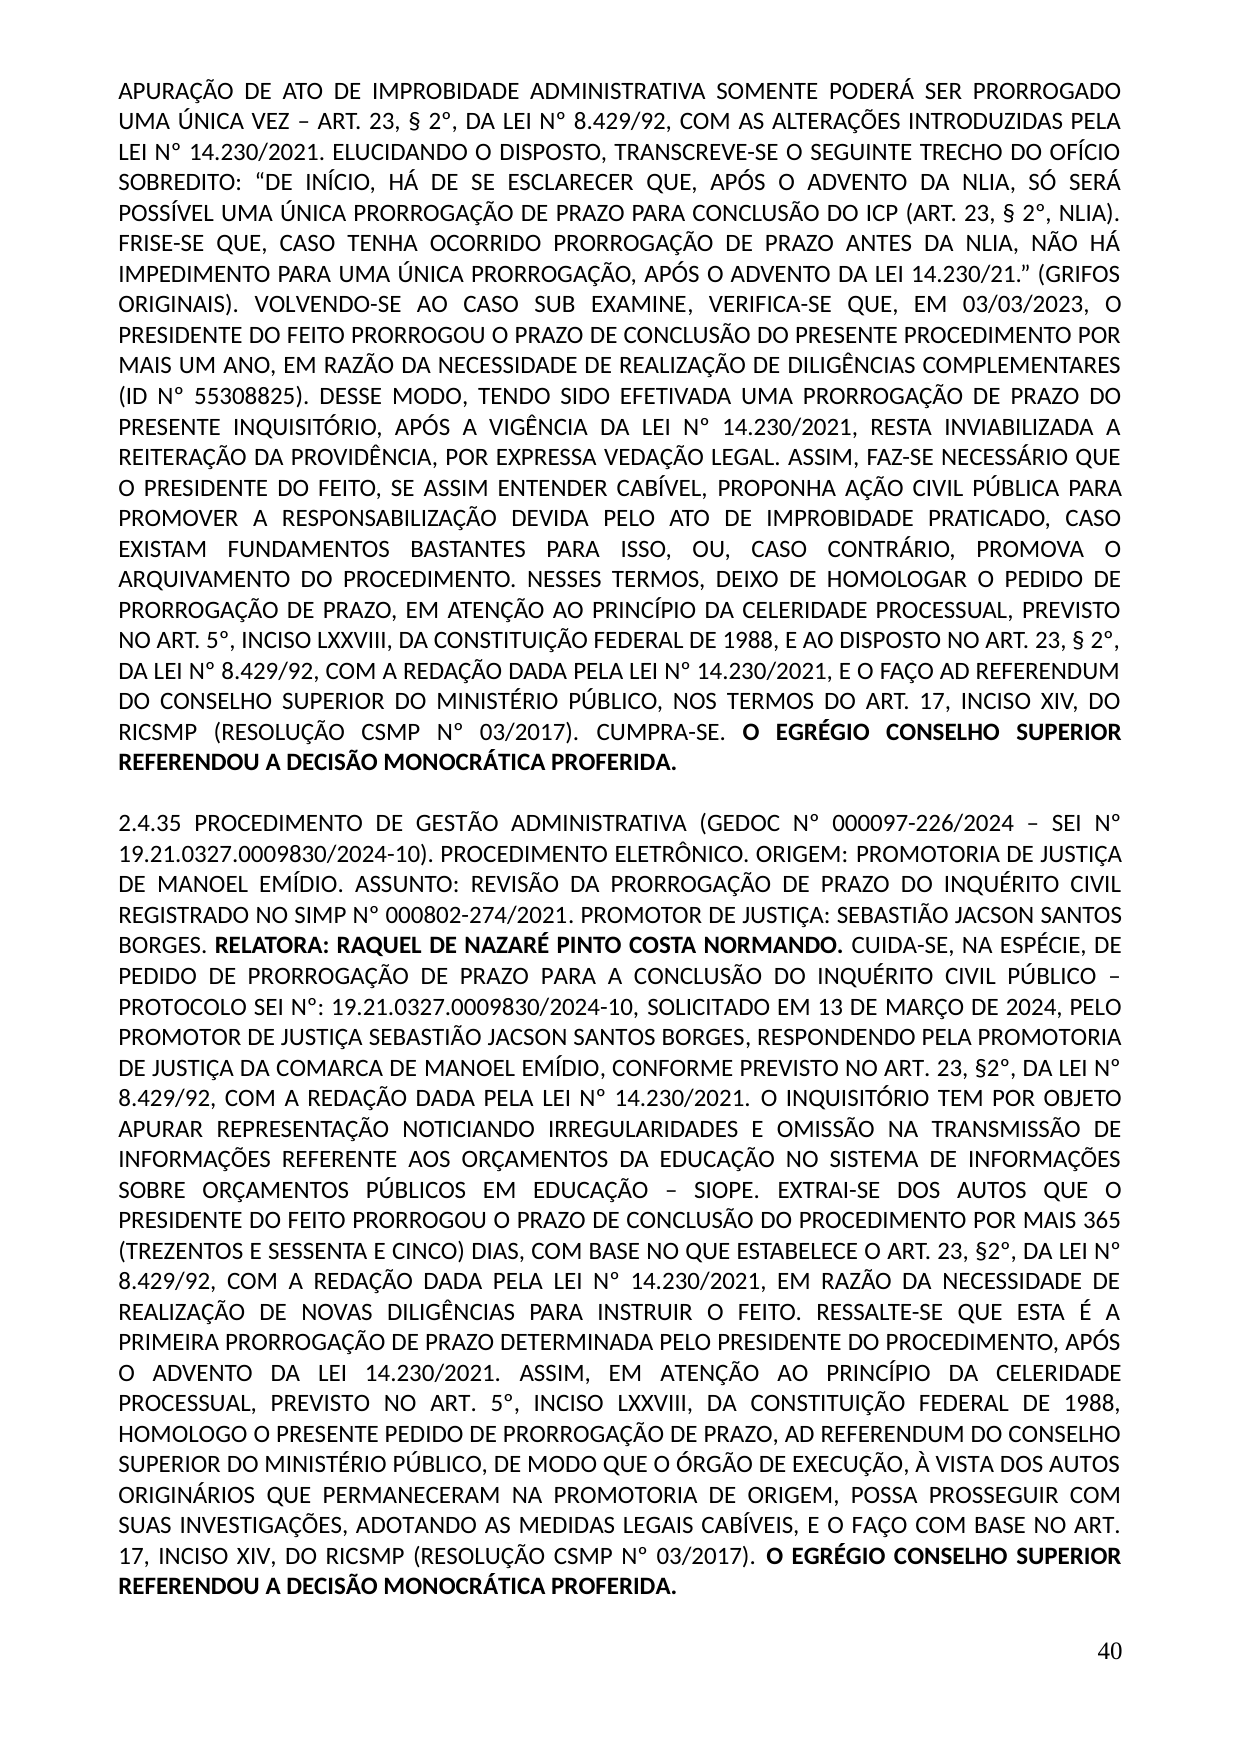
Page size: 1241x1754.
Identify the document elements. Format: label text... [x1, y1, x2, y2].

text APURAÇÃO DE ATO DE IMPROBIDADE ADMINISTRATIVA SOMENTE PODERÁ SER PRORROGADO UMA ÚNICA VEZ – ART. 23, § 2º, DA LEI Nº 8.429/92, COM AS ALTERAÇÕES INTRODUZIDAS PELA LEI Nº 14.230/2021. ELUCIDANDO O DISPOSTO, TRANSCREVE-SE O SEGUINTE TRECHO DO OFÍCIO SOBREDITO: “DE INÍCIO, HÁ DE SE ESCLARECER QUE, APÓS O ADVENTO DA NLIA, SÓ SERÁ POSSÍVEL UMA ÚNICA PRORROGAÇÃO DE PRAZO PARA CONCLUSÃO DO ICP (ART. 23, § 2º, NLIA). FRISE-SE QUE, CASO TENHA OCORRIDO PRORROGAÇÃO DE PRAZO ANTES DA NLIA, NÃO HÁ IMPEDIMENTO PARA UMA ÚNICA PRORROGAÇÃO, APÓS O ADVENTO DA LEI 14.230/21.” (GRIFOS ORIGINAIS). VOLVENDO-SE AO CASO SUB EXAMINE, VERIFICA-SE QUE, EM 03/03/2023, O PRESIDENTE DO FEITO PRORROGOU O PRAZO DE CONCLUSÃO DO PRESENTE PROCEDIMENTO POR MAIS UM ANO, EM RAZÃO DA NECESSIDADE DE REALIZAÇÃO DE DILIGÊNCIAS COMPLEMENTARES (ID Nº 55308825). DESSE MODO, TENDO SIDO EFETIVADA UMA PRORROGAÇÃO DE PRAZO DO PRESENTE INQUISITÓRIO, APÓS A VIGÊNCIA DA LEI Nº 14.230/2021, RESTA INVIABILIZADA A REITERAÇÃO DA PROVIDÊNCIA, POR EXPRESSA VEDAÇÃO LEGAL. ASSIM, FAZ-SE NECESSÁRIO QUE O PRESIDENTE DO FEITO, SE ASSIM ENTENDER CABÍVEL, PROPONHA AÇÃO CIVIL PÚBLICA PARA PROMOVER A RESPONSABILIZAÇÃO DEVIDA PELO ATO DE IMPROBIDADE PRATICADO, CASO EXISTAM FUNDAMENTOS BASTANTES PARA ISSO, OU, CASO CONTRÁRIO, PROMOVA O ARQUIVAMENTO DO PROCEDIMENTO. NESSES TERMOS, DEIXO DE HOMOLOGAR O PEDIDO DE PRORROGAÇÃO DE PRAZO, EM ATENÇÃO AO PRINCÍPIO DA CELERIDADE PROCESSUAL, PREVISTO NO ART. 5º, INCISO LXXVIII, DA CONSTITUIÇÃO FEDERAL DE 1988, E AO DISPOSTO NO ART. 23, § 2º, DA LEI Nº 8.429/92, COM A REDAÇÃO DADA PELA LEI Nº 14.230/2021, E O FAÇO AD REFERENDUM DO CONSELHO SUPERIOR DO MINISTÉRIO PÚBLICO, NOS TERMOS DO ART. 17, INCISO XIV, DO RICSMP (RESOLUÇÃO CSMP Nº 03/2017). CUMPRA-SE. O EGRÉGIO CONSELHO SUPERIOR REFERENDOU A DECISÃO MONOCRÁTICA PROFERIDA. [118, 75, 1122, 777]
text 2.4.35 PROCEDIMENTO DE GESTÃO ADMINISTRATIVA (GEDOC Nº 000097-226/2024 – SEI Nº 19.21.0327.0009830/2024-10). PROCEDIMENTO ELETRÔNICO. ORIGEM: PROMOTORIA DE JUSTIÇA DE MANOEL EMÍDIO. ASSUNTO: REVISÃO DA PRORROGAÇÃO DE PRAZO DO INQUÉRITO CIVIL REGISTRADO NO SIMP Nº 000802-274/2021. PROMOTOR DE JUSTIÇA: SEBASTIÃO JACSON SANTOS BORGES. RELATORA: RAQUEL DE NAZARÉ PINTO COSTA NORMANDO. CUIDA-SE, NA ESPÉCIE, DE PEDIDO DE PRORROGAÇÃO DE PRAZO PARA A CONCLUSÃO DO INQUÉRITO CIVIL PÚBLICO – PROTOCOLO SEI Nº: 19.21.0327.0009830/2024-10, SOLICITADO EM 13 DE MARÇO DE 2024, PELO PROMOTOR DE JUSTIÇA SEBASTIÃO JACSON SANTOS BORGES, RESPONDENDO PELA PROMOTORIA DE JUSTIÇA DA COMARCA DE MANOEL EMÍDIO, CONFORME PREVISTO NO ART. 23, §2º, DA LEI Nº 8.429/92, COM A REDAÇÃO DADA PELA LEI Nº 14.230/2021. O INQUISITÓRIO TEM POR OBJETO APURAR REPRESENTAÇÃO NOTICIANDO IRREGULARIDADES E OMISSÃO NA TRANSMISSÃO DE INFORMAÇÕES REFERENTE AOS ORÇAMENTOS DA EDUCAÇÃO NO SISTEMA DE INFORMAÇÕES SOBRE ORÇAMENTOS PÚBLICOS EM EDUCAÇÃO – SIOPE. EXTRAI-SE DOS AUTOS QUE O PRESIDENTE DO FEITO PRORROGOU O PRAZO DE CONCLUSÃO DO PROCEDIMENTO POR MAIS 365 (TREZENTOS E SESSENTA E CINCO) DIAS, COM BASE NO QUE ESTABELECE O ART. 23, §2º, DA LEI Nº 8.429/92, COM A REDAÇÃO DADA PELA LEI Nº 14.230/2021, EM RAZÃO DA NECESSIDADE DE REALIZAÇÃO DE NOVAS DILIGÊNCIAS PARA INSTRUIR O FEITO. RESSALTE-SE QUE ESTA É A PRIMEIRA PRORROGAÇÃO DE PRAZO DETERMINADA PELO PRESIDENTE DO PROCEDIMENTO, APÓS O ADVENTO DA LEI 14.230/2021. ASSIM, EM ATENÇÃO AO PRINCÍPIO DA CELERIDADE PROCESSUAL, PREVISTO NO ART. 5º, INCISO LXXVIII, DA CONSTITUIÇÃO FEDERAL DE 1988, HOMOLOGO O PRESENTE PEDIDO DE PRORROGAÇÃO DE PRAZO, AD REFERENDUM DO CONSELHO SUPERIOR DO MINISTÉRIO PÚBLICO, DE MODO QUE O ÓRGÃO DE EXECUÇÃO, À VISTA DOS AUTOS ORIGINÁRIOS QUE PERMANECERAM NA PROMOTORIA DE ORIGEM, POSSA PROSSEGUIR COM SUAS INVESTIGAÇÕES, ADOTANDO AS MEDIDAS LEGAIS CABÍVEIS, E O FAÇO COM BASE NO ART. 17, INCISO XIV, DO RICSMP (RESOLUÇÃO CSMP Nº 03/2017). O EGRÉGIO CONSELHO SUPERIOR REFERENDOU A DECISÃO MONOCRÁTICA PROFERIDA. [118, 807, 1122, 1601]
